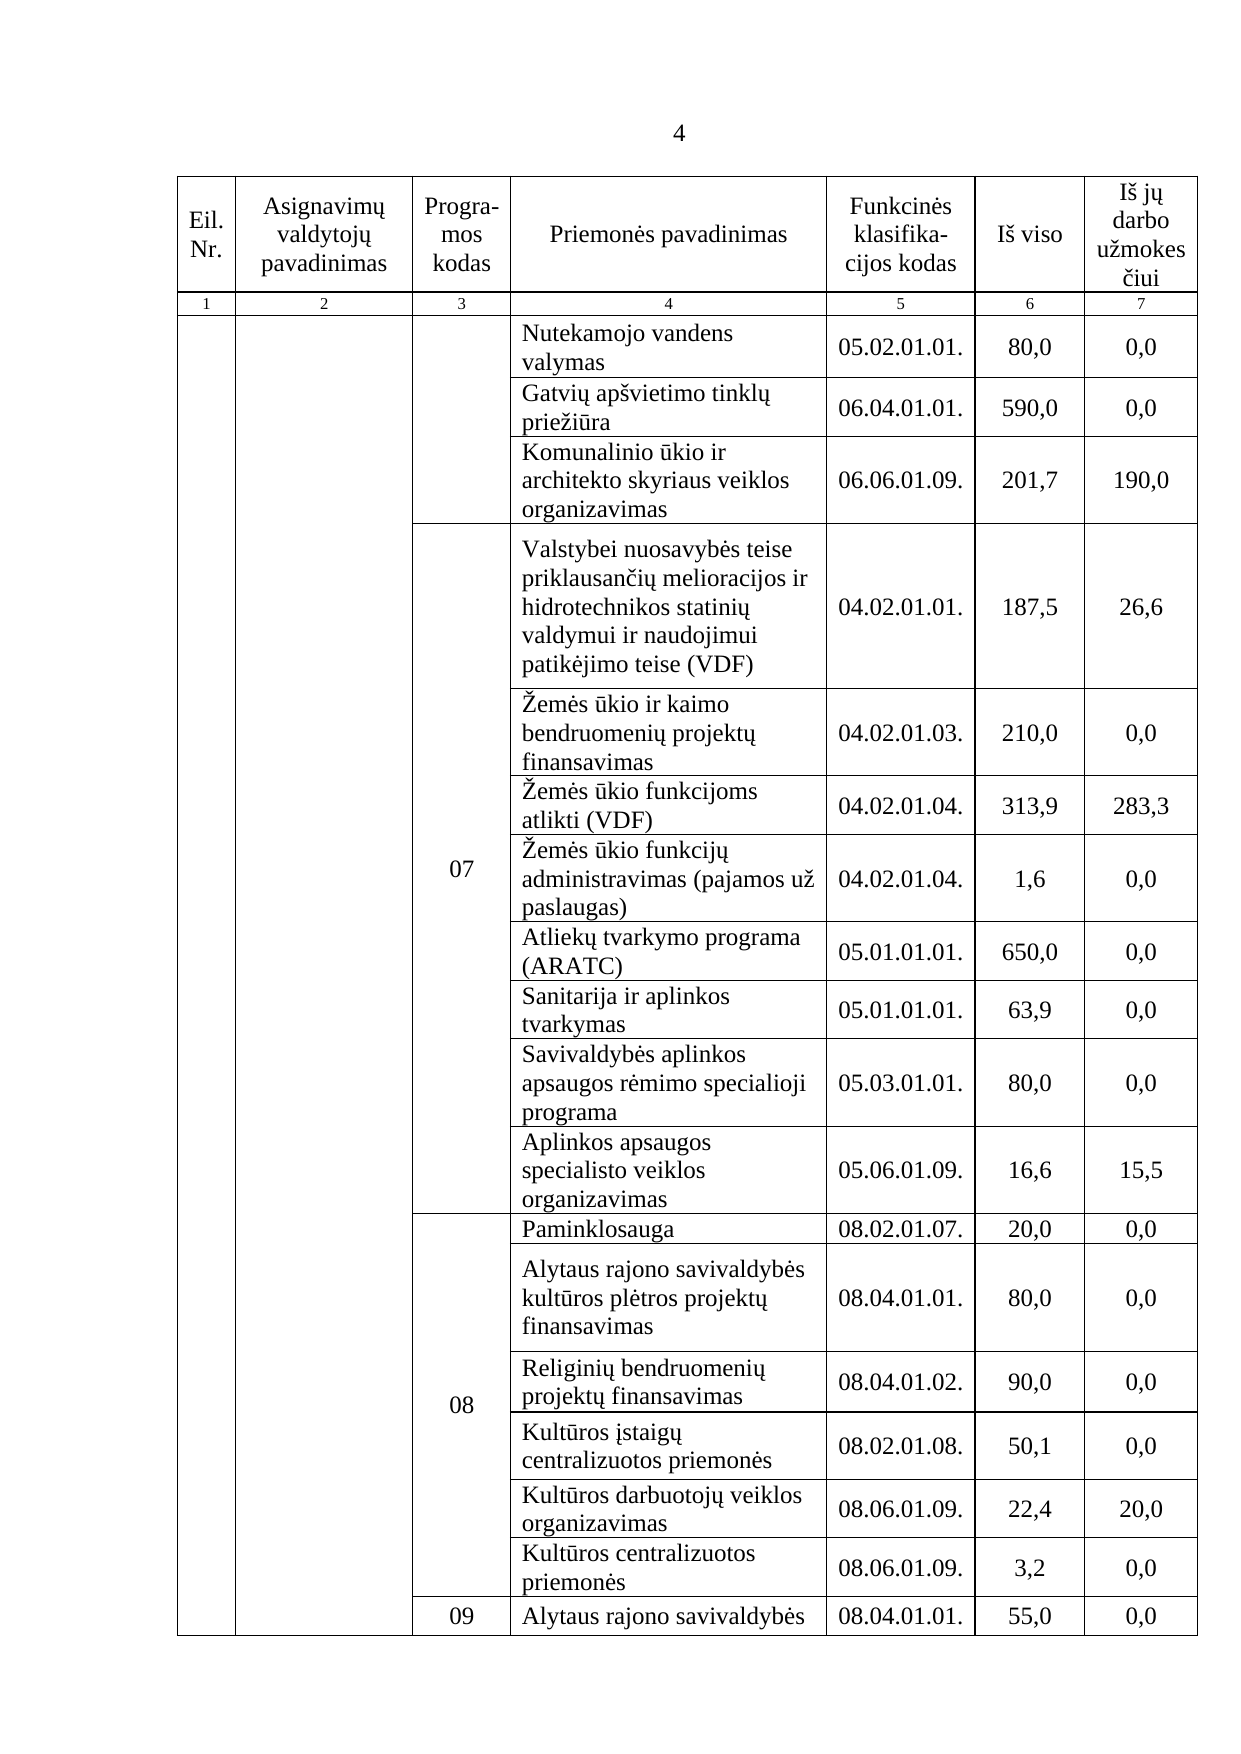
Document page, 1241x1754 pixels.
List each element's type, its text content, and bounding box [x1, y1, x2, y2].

table_cell 06.06.01.09. [827, 437, 974, 523]
table_cell 08.02.01.07. [827, 1214, 974, 1243]
table_cell [413, 316, 510, 523]
table_cell 201,7 [976, 437, 1084, 523]
table_cell 313,9 [976, 776, 1084, 834]
table_cell Valstybei nuosavybės teise priklausančių melioracijos ir hidrotechnikos statinių valdymui ir naudojimui patikėjimo teise (VDF) [511, 524, 826, 688]
table_cell 0,0 [1085, 1538, 1197, 1596]
table_header Priemonės pavadinimas [511, 177, 826, 291]
table_cell 08 [413, 1214, 510, 1596]
table_cell Atliekų tvarkymo programa (ARATC) [511, 922, 826, 980]
table_cell 04.02.01.04. [827, 835, 974, 921]
table_cell 3 [413, 293, 510, 315]
table_cell Žemės ūkio funkcijų administravimas (pajamos už paslaugas) [511, 835, 826, 921]
table_cell 1,6 [976, 835, 1084, 921]
table_cell 55,0 [976, 1597, 1084, 1635]
table_cell 0,0 [1085, 1214, 1197, 1243]
table_cell 50,1 [976, 1413, 1084, 1479]
table_cell Religinių bendruomenių projektų finansavimas [511, 1352, 826, 1411]
table_header Eil. Nr. [178, 177, 235, 291]
table_cell 283,3 [1085, 776, 1197, 834]
table_cell 0,0 [1085, 1413, 1197, 1479]
table_cell Alytaus rajono savivaldybės [511, 1597, 826, 1635]
table_cell Komunalinio ūkio ir architekto skyriaus veiklos organizavimas [511, 437, 826, 523]
table_cell 05.03.01.01. [827, 1039, 974, 1126]
table_cell 08.02.01.08. [827, 1413, 974, 1479]
table_cell Kultūros įstaigų centralizuotos priemonės [511, 1413, 826, 1479]
table_cell 2 [236, 293, 412, 315]
table_cell 80,0 [976, 316, 1084, 377]
table_cell 0,0 [1085, 922, 1197, 980]
table_header Asignavimų valdytojų pavadinimas [236, 177, 412, 291]
table_cell 190,0 [1085, 437, 1197, 523]
table_cell Gatvių apšvietimo tinklų priežiūra [511, 378, 826, 436]
table_cell 5 [827, 293, 974, 315]
table_cell 26,6 [1085, 524, 1197, 688]
table_cell 90,0 [976, 1352, 1084, 1411]
table_cell 08.04.01.02. [827, 1352, 974, 1411]
table_cell Alytaus rajono savivaldybės kultūros plėtros projektų finansavimas [511, 1244, 826, 1351]
table_cell 0,0 [1085, 1352, 1197, 1411]
table_cell 04.02.01.03. [827, 689, 974, 775]
table_cell [178, 316, 235, 1635]
table_cell 0,0 [1085, 1039, 1197, 1126]
table_cell 0,0 [1085, 835, 1197, 921]
table_cell Sanitarija ir aplinkos tvarkymas [511, 981, 826, 1038]
table_cell Kultūros centralizuotos priemonės [511, 1538, 826, 1596]
table_cell 20,0 [976, 1214, 1084, 1243]
table_header Funkcinės klasifika-cijos kodas [827, 177, 974, 291]
table_cell 80,0 [976, 1039, 1084, 1126]
table_cell 20,0 [1085, 1480, 1197, 1537]
table_cell 0,0 [1085, 981, 1197, 1038]
table_cell Žemės ūkio ir kaimo bendruomenių projektų finansavimas [511, 689, 826, 775]
table_cell 590,0 [976, 378, 1084, 436]
table_cell 0,0 [1085, 378, 1197, 436]
table_cell 06.04.01.01. [827, 378, 974, 436]
table_cell 0,0 [1085, 1597, 1197, 1635]
table_cell 04.02.01.04. [827, 776, 974, 834]
table_cell Aplinkos apsaugos specialisto veiklos organizavimas [511, 1127, 826, 1213]
table_cell 08.06.01.09. [827, 1480, 974, 1537]
table_cell Žemės ūkio funkcijoms atlikti (VDF) [511, 776, 826, 834]
table_cell 08.06.01.09. [827, 1538, 974, 1596]
table_header Iš viso [976, 177, 1084, 291]
table_cell Nutekamojo vandens valymas [511, 316, 826, 377]
table_cell 80,0 [976, 1244, 1084, 1351]
table_cell 0,0 [1085, 316, 1197, 377]
table_cell 08.04.01.01. [827, 1597, 974, 1635]
table_cell 6 [976, 293, 1084, 315]
table_cell 09 [413, 1597, 510, 1635]
table_cell 0,0 [1085, 1244, 1197, 1351]
table_cell 0,0 [1085, 689, 1197, 775]
table_cell Kultūros darbuotojų veiklos organizavimas [511, 1480, 826, 1537]
table_cell 05.06.01.09. [827, 1127, 974, 1213]
table_header Iš jų darbo užmokesčiui [1085, 177, 1197, 291]
table_cell Paminklosauga [511, 1214, 826, 1243]
table_cell 05.01.01.01. [827, 981, 974, 1038]
table_cell Savivaldybės aplinkos apsaugos rėmimo specialioji programa [511, 1039, 826, 1126]
table_cell 3,2 [976, 1538, 1084, 1596]
table_cell 4 [511, 293, 826, 315]
table_cell [236, 316, 412, 1635]
table_cell 05.02.01.01. [827, 316, 974, 377]
table_cell 04.02.01.01. [827, 524, 974, 688]
table_cell 15,5 [1085, 1127, 1197, 1213]
table_cell 16,6 [976, 1127, 1084, 1213]
table_cell 05.01.01.01. [827, 922, 974, 980]
table_cell 07 [413, 524, 510, 1213]
table_header Progra-mos kodas [413, 177, 510, 291]
table_cell 63,9 [976, 981, 1084, 1038]
table_cell 7 [1085, 293, 1197, 315]
table_cell 08.04.01.01. [827, 1244, 974, 1351]
table_cell 210,0 [976, 689, 1084, 775]
table_cell 650,0 [976, 922, 1084, 980]
table_cell 22,4 [976, 1480, 1084, 1537]
table_cell 1 [178, 293, 235, 315]
table_cell 187,5 [976, 524, 1084, 688]
